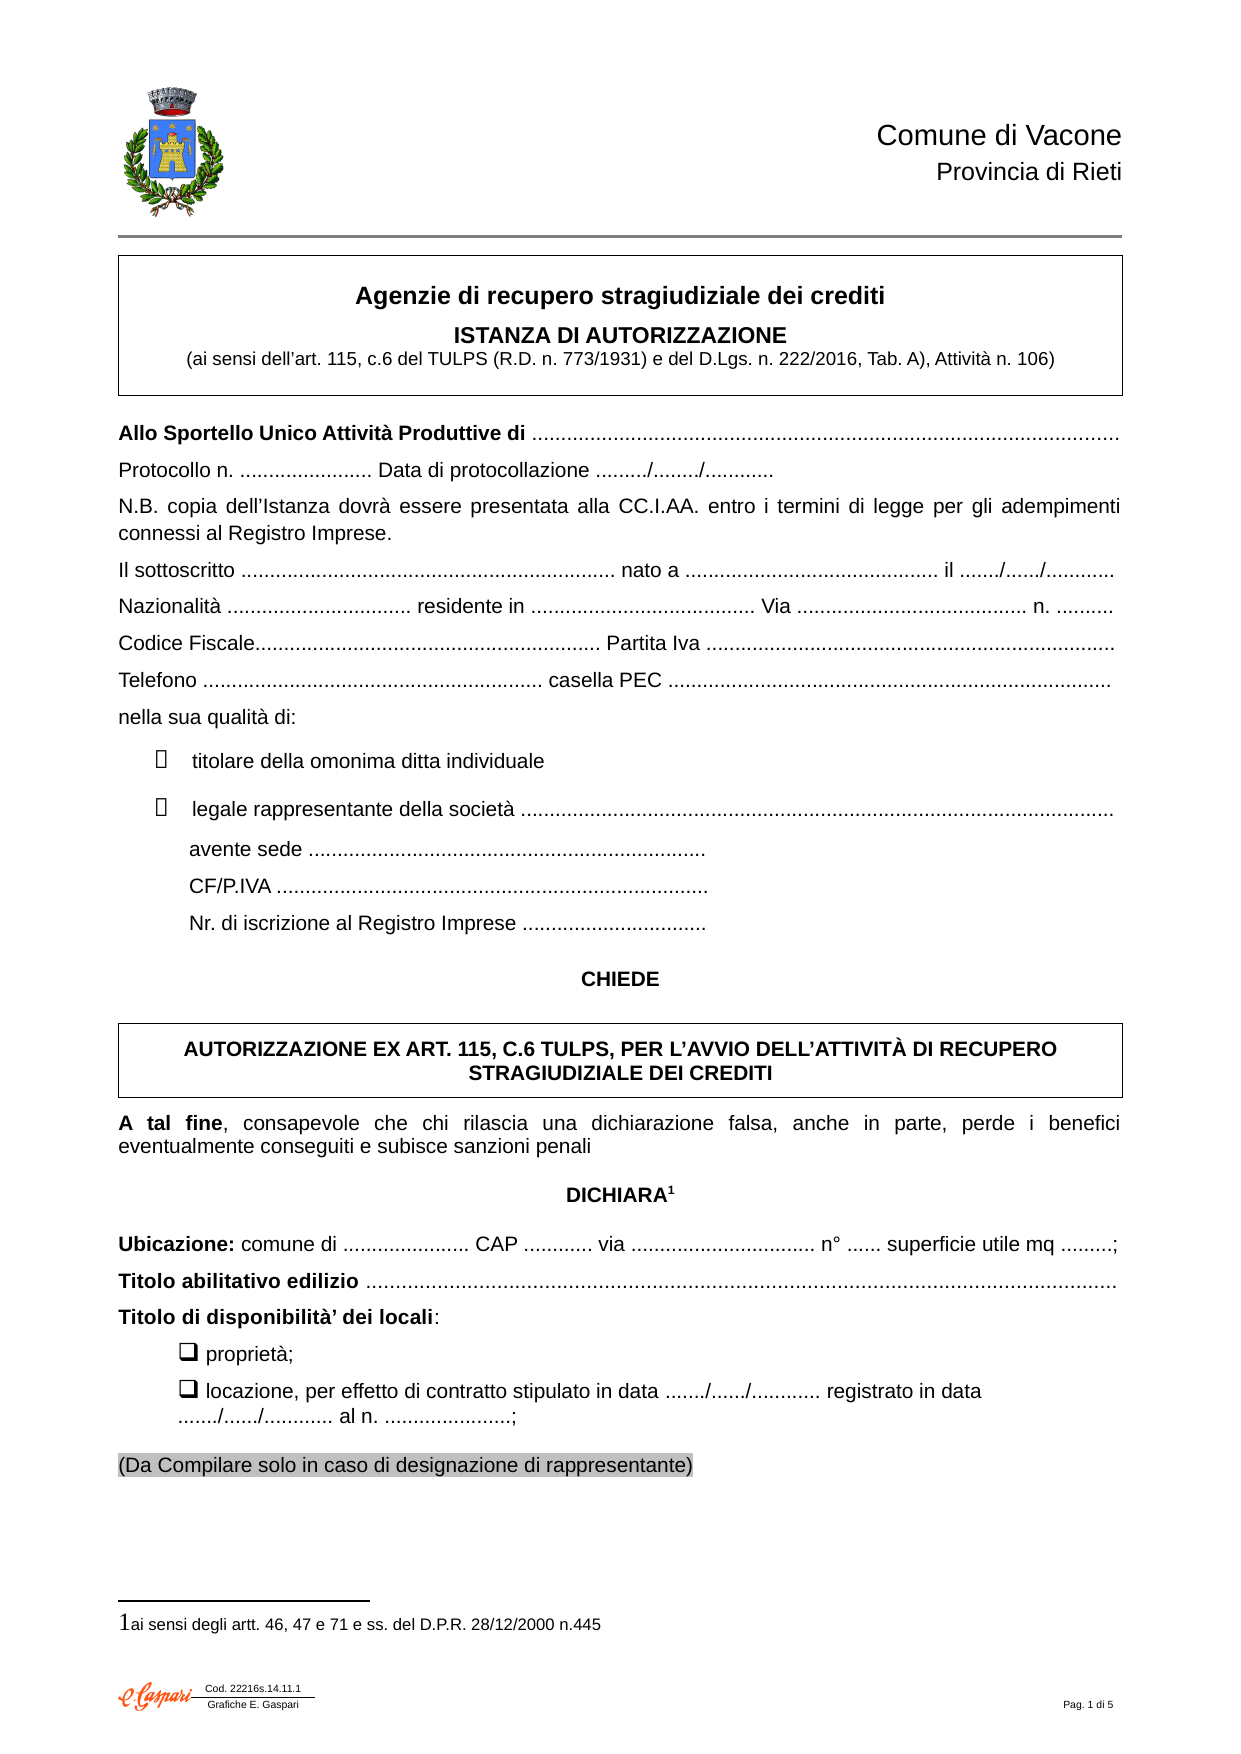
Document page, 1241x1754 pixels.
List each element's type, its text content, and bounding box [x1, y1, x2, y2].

text CHIEDE [118, 967, 1122, 991]
text Titolo abilitativo edilizio .............................................................................................................................. [118, 1269, 1122, 1293]
picture [122, 152, 224, 157]
text N.B. copia dell’Istanza dovrà essere presentata alla CC.I.AA. entro i termini di legge per gli adempimenti connessi al Registro Imprese. [118, 494, 1122, 545]
text Provincia di Rieti [118, 157, 1122, 185]
text Protocollo n. ....................... Data di protocollazione ........./......../............ [118, 458, 1122, 482]
text  legale rappresentante della società ....................................................................................................... [153, 789, 1122, 823]
table_header AUTORIZZAZIONE EX ART. 115, C.6 TULPS, PER L’AVVIO DELL’ATTIVITÀ DI RECUPERO STRAGIUDIZIALE DEI CREDITI [119, 1024, 1122, 1097]
picture [122, 185, 224, 219]
text  proprietà; [177, 1342, 1122, 1367]
table_header Agenzie di recupero stragiudiziale dei crediti ISTANZA DI AUTORIZZAZIONE (ai sensi dell’art. 115, c.6 del TULPS (R.D. n. 773/1931) e del D.Lgs. n. 222/2016, Tab. A), Attività n. 106) [119, 256, 1122, 395]
text Titolo di disponibilità’ dei locali: [118, 1305, 1122, 1329]
text avente sede ..................................................................... [189, 837, 1122, 861]
text Codice Fiscale............................................................ Partita Iva ....................................................................... [118, 631, 1122, 655]
text Ubicazione: comune di ...................... CAP ............ via ................................ n° ...... superficie utile mq .........; [118, 1232, 1122, 1256]
text nella sua qualità di: [118, 704, 1122, 728]
text Telefono ........................................................... casella PEC ............................................................................. [118, 668, 1122, 692]
text Il sottoscritto ................................................................. nato a ............................................ il ......./....../............ [118, 557, 1122, 581]
text ai sensi degli artt. 46, 47 e 71 e ss. del D.P.R. 28/12/2000 n.445 [118, 1607, 1122, 1636]
text CF/P.IVA ........................................................................... [189, 874, 1122, 898]
picture [122, 87, 224, 118]
text  titolare della omonima ditta individuale [153, 741, 1122, 775]
text Comune di Vacone [118, 118, 1122, 152]
text Nr. di iscrizione al Registro Imprese ................................ [189, 911, 1122, 934]
text  locazione, per effetto di contratto stipulato in data ......./....../............ registrato in data ......./....../............ al n. ......................; [177, 1379, 1122, 1428]
text A tal fine, consapevole che chi rilascia una dichiarazione falsa, anche in parte, perde i benefici eventualmente conseguiti e subisce sanzioni penali [118, 1110, 1122, 1158]
text Allo Sportello Unico Attività Produttive di [118, 421, 1122, 445]
picture [118, 1682, 192, 1711]
text (Da Compilare solo in caso di designazione di rappresentante) [118, 1453, 1122, 1477]
text Nazionalità ................................ residente in ....................................... Via ........................................ n. .......... [118, 594, 1122, 618]
text DICHIARA [118, 1183, 1122, 1207]
